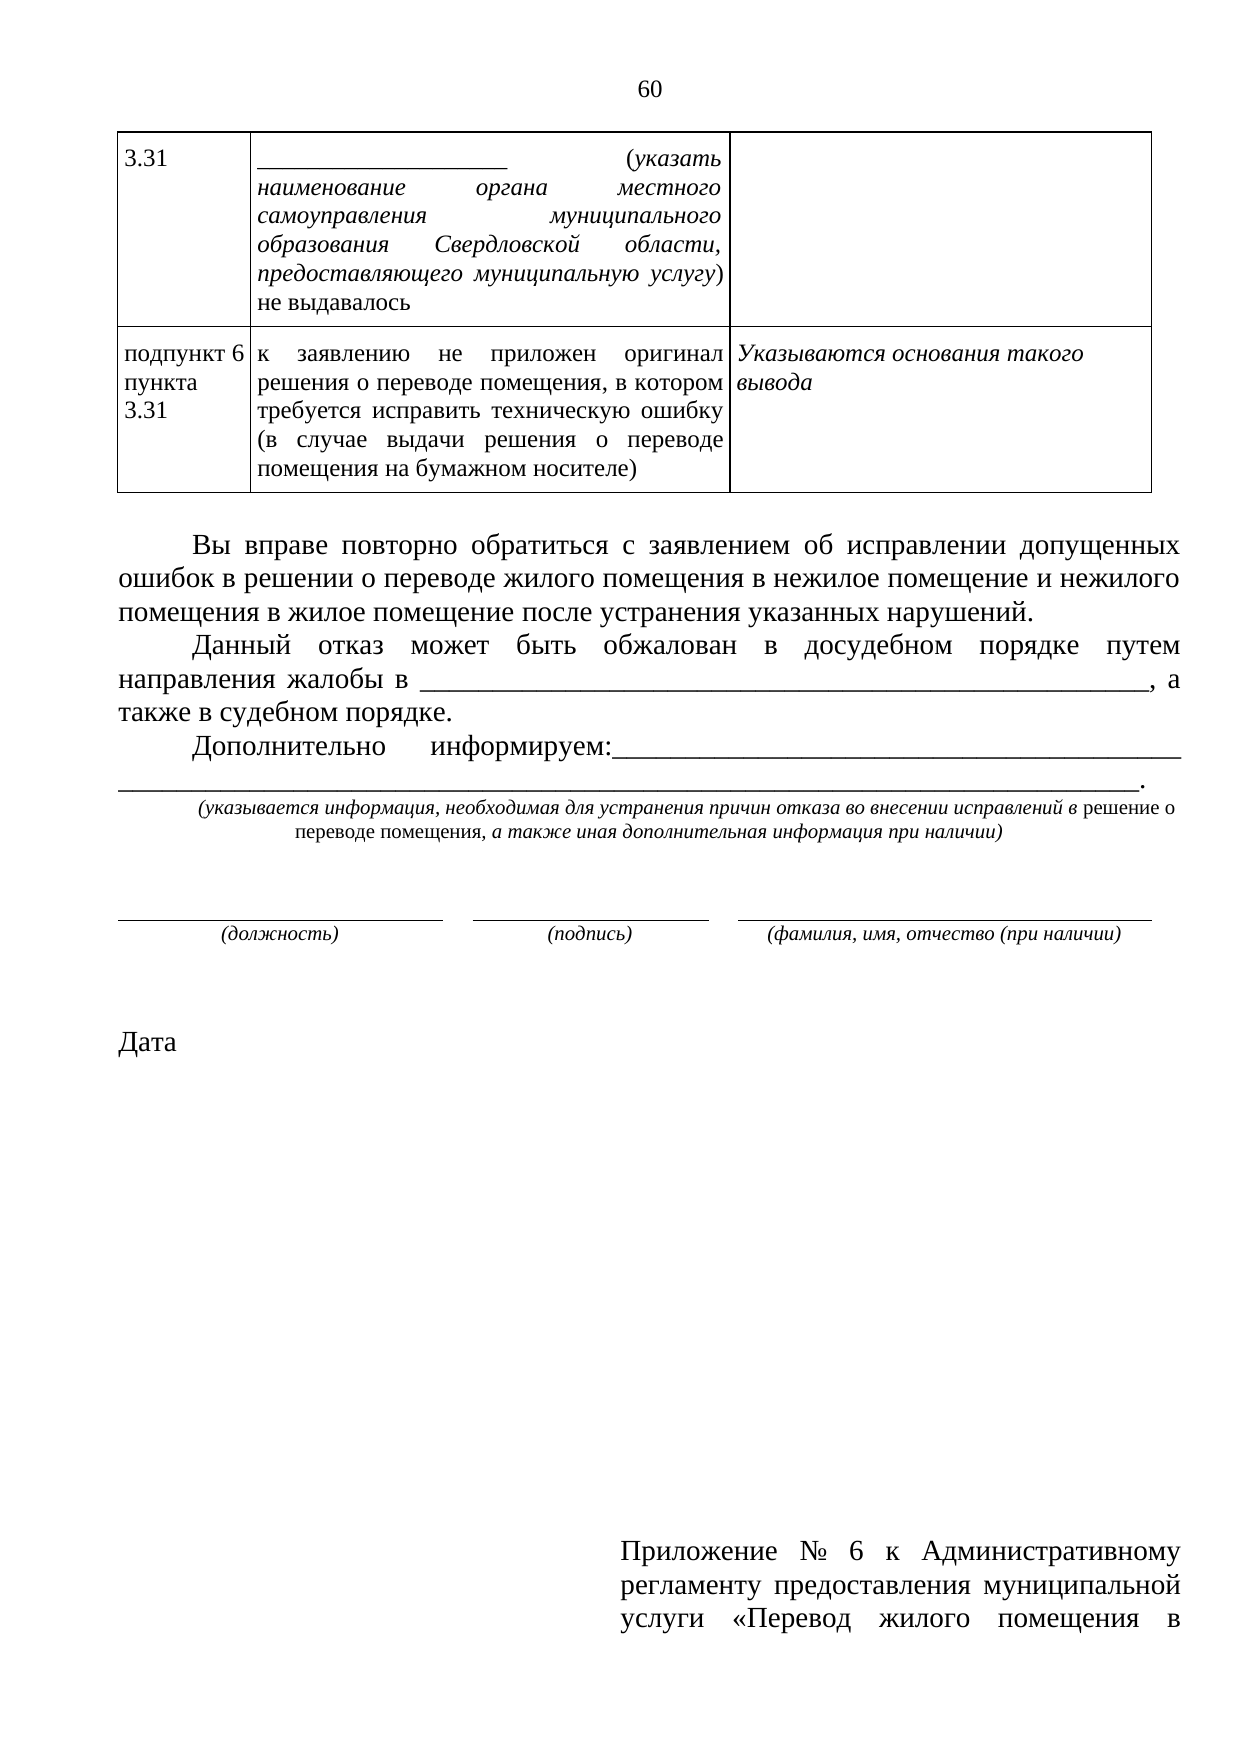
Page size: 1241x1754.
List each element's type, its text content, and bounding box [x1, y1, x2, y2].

table_cell 3.31 [118, 133, 250, 326]
table_header [709, 891, 738, 920]
table_cell [443, 920, 472, 945]
text Данный отказ может быть обжалован в досудебном порядке путем направления жалобы в __________________________________________________, а также в судебном порядке. [118, 627, 1181, 728]
table_cell к заявлению не приложен оригинал решения о переводе помещения, в котором требуется исправить техническую ошибку (в случае выдачи решения о переводе помещения на бумажном носителе) [251, 327, 729, 492]
table_cell (фамилия, имя, отчество (при наличии) [738, 921, 1152, 945]
table_cell Указываются основания такого вывода [731, 327, 1151, 492]
text Приложение № 6 к Административному регламенту предоставления муниципальной услуги «Перевод жилого помещения в [620, 1533, 1181, 1634]
text Вы вправе повторно обратиться с заявлением об исправлении допущенных ошибок в решении о переводе жилого помещения в нежилое помещение и нежилого помещения в жилое помещение после устранения указанных нарушений. [118, 527, 1181, 627]
table_header [443, 891, 472, 920]
table_cell (должность) [118, 921, 443, 945]
table_header [473, 891, 709, 920]
table_cell ____________________ (указать наименование органа местного самоуправления муниципального образования Свердловской области, предоставляющего муниципальную услугу) не выдавалось [251, 133, 729, 326]
table_header [738, 891, 1152, 920]
table_header [118, 891, 443, 920]
text Дополнительно информируем:_______________________________________ ______________________________________________________________________. [118, 728, 1181, 795]
table_cell (подпись) [473, 921, 709, 945]
table_cell [731, 133, 1151, 326]
text (указывается информация, необходимая для устранения причин отказа во внесении исправлений в решение о переводе помещения, а также иная дополнительная информация при наличии) [118, 795, 1181, 843]
text Дата [118, 1024, 1181, 1058]
table_cell подпункт 6 пункта 3.31 [118, 327, 250, 492]
table_cell [709, 920, 738, 945]
